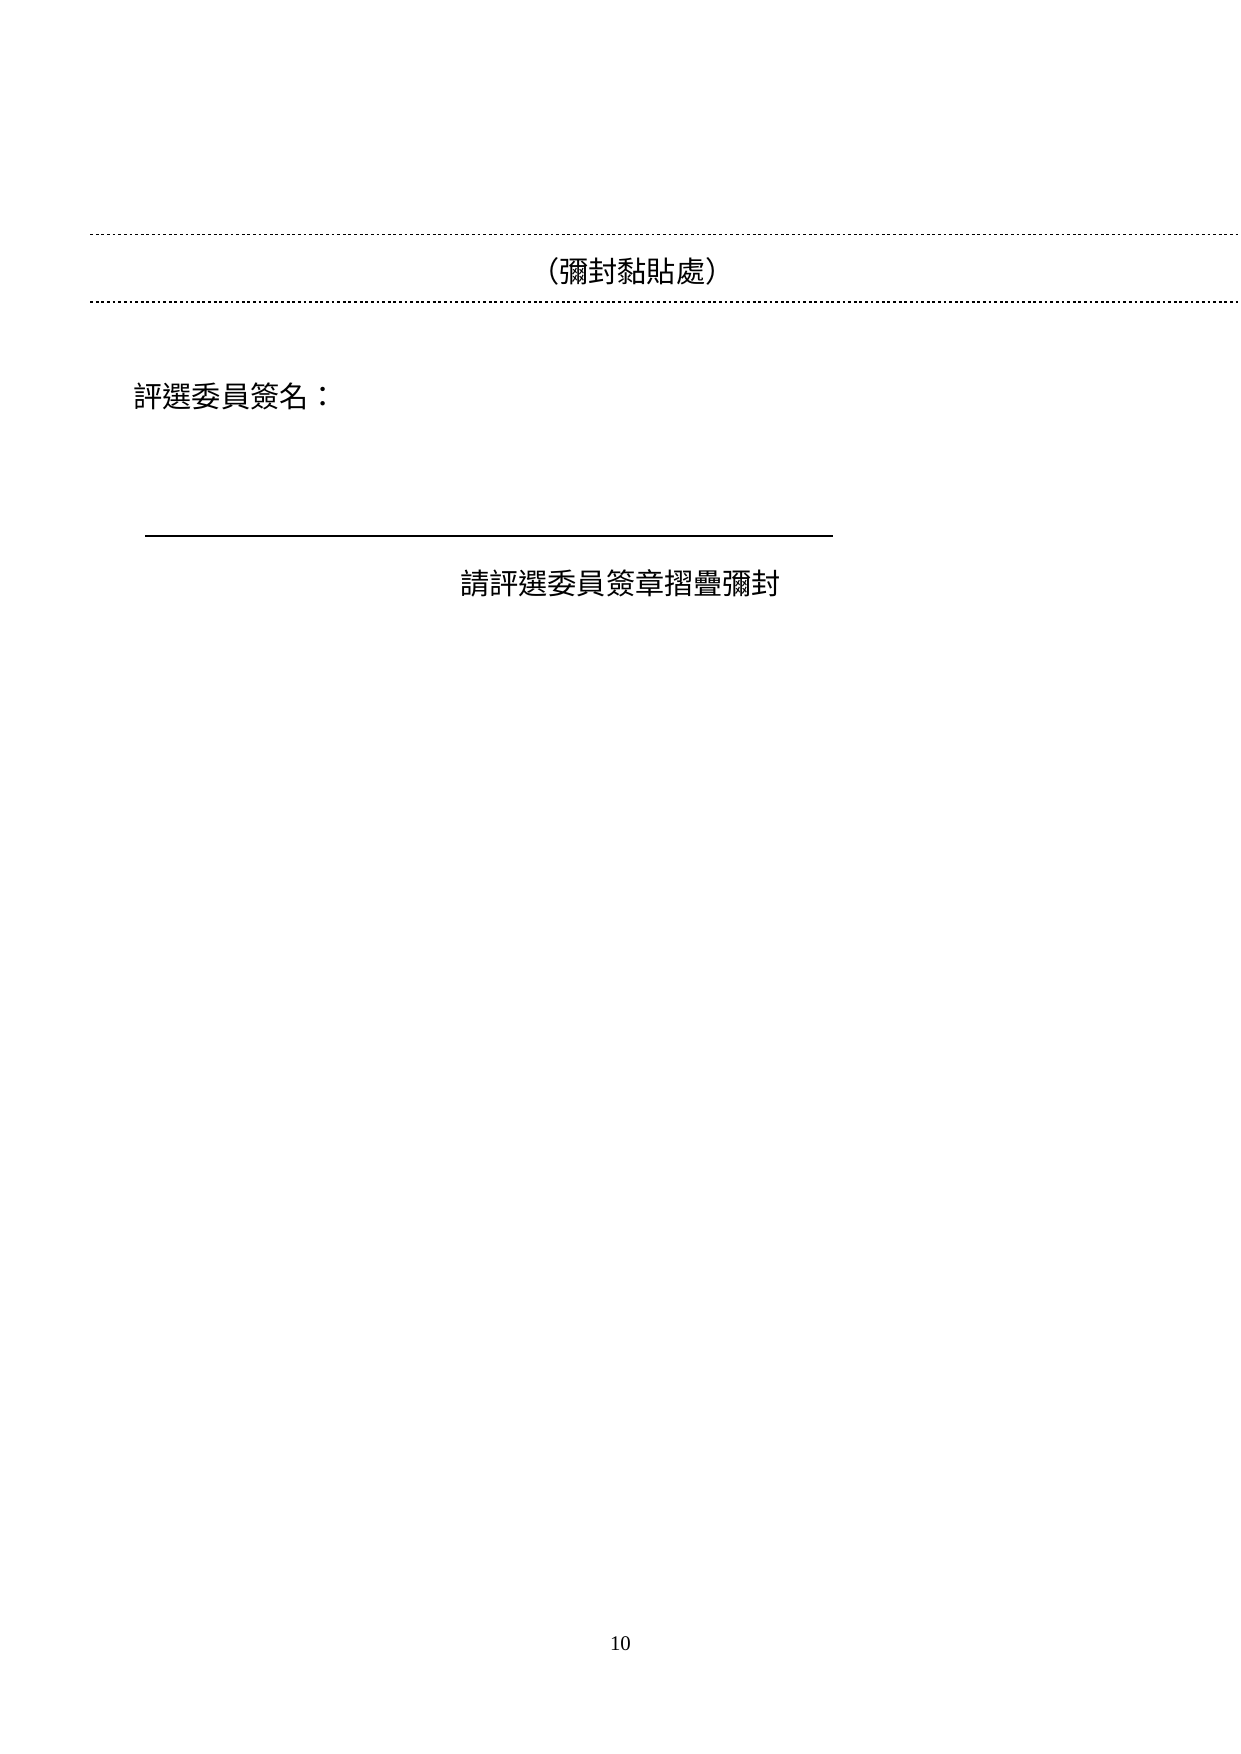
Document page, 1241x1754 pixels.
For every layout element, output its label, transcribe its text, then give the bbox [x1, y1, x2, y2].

text （彌封黏貼處） [75, 228, 1165, 290]
text 評選委員簽名： [75, 353, 1165, 415]
text 請評選委員簽章摺疊彌封 [75, 540, 1165, 603]
